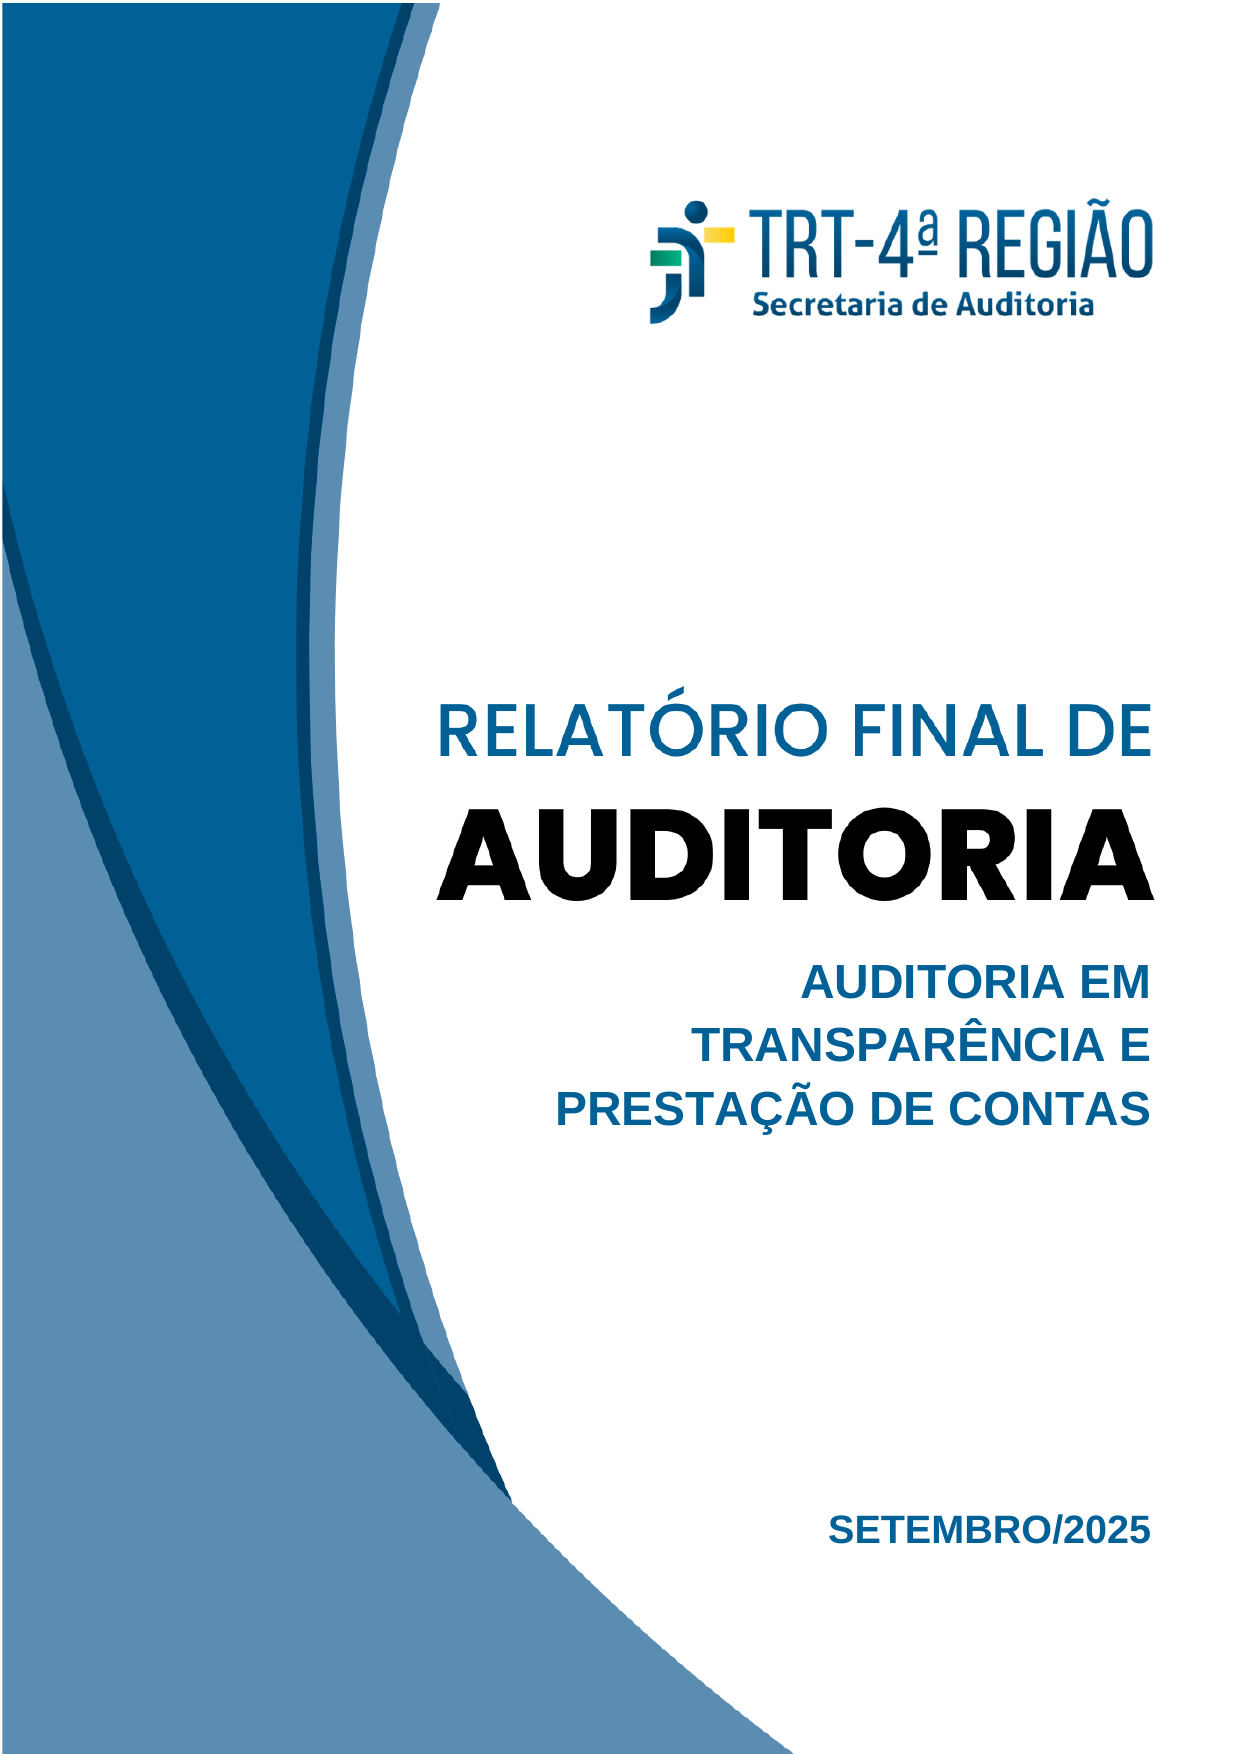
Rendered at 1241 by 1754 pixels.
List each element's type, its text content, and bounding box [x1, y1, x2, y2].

text TRANSPARÊNCIA E [177, 1017, 1151, 1072]
text PRESTAÇÃO DE CONTAS [177, 1080, 1151, 1135]
picture [2, 3, 1241, 1754]
text AUDITORIA EM [177, 953, 1151, 1008]
text SETEMBRO/2025 [177, 1507, 1151, 1552]
